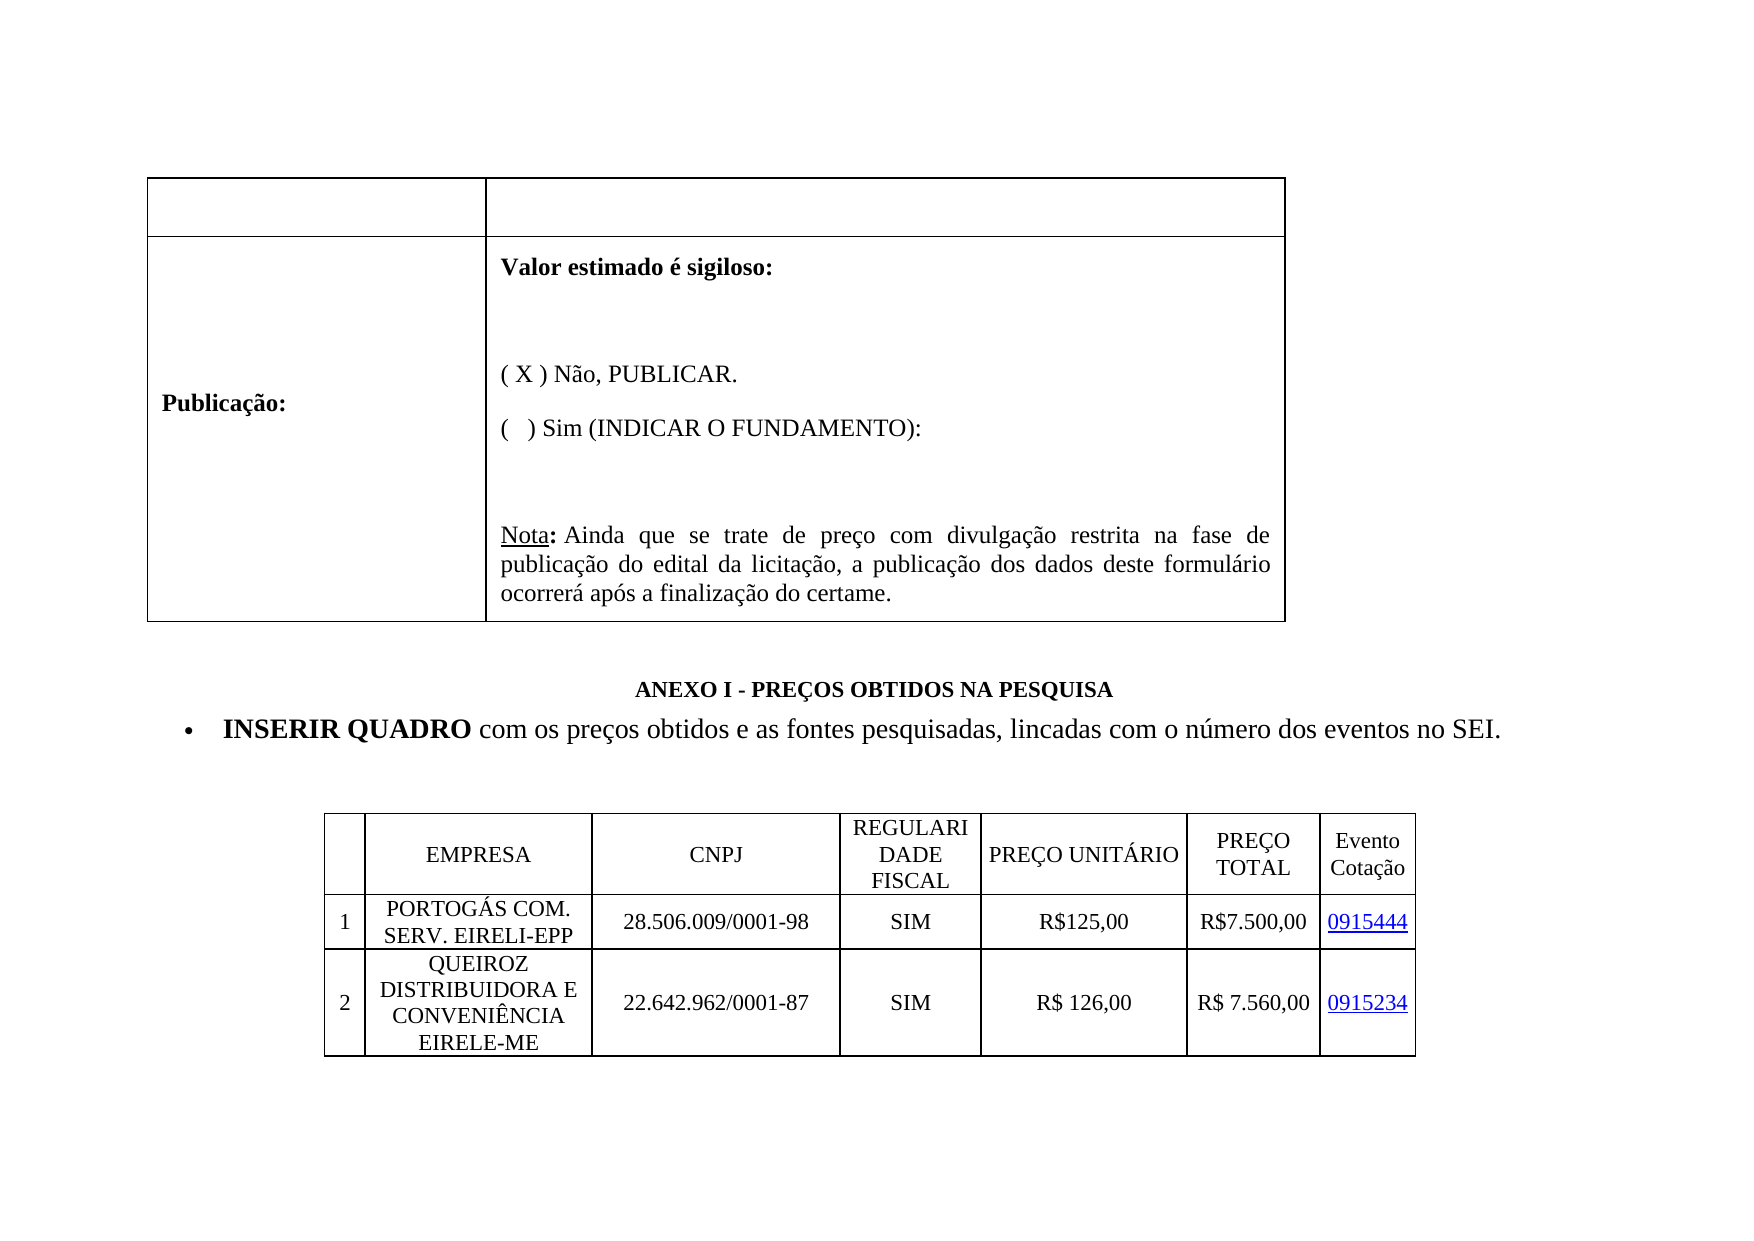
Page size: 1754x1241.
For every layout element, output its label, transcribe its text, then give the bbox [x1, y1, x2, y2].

table_header PREÇO TOTAL [1188, 814, 1319, 893]
table_cell 0915234 [1321, 950, 1415, 1055]
table_cell R$ 126,00 [982, 950, 1186, 1055]
table_cell [148, 179, 485, 236]
table_cell PORTOGÁS COM. SERV. EIRELI-EPP [366, 895, 591, 948]
table_cell QUEIROZ DISTRIBUIDORA E CONVENIÊNCIA EIRELE-ME [366, 950, 591, 1055]
table_cell SIM [841, 895, 980, 948]
text ANEXO I - PREÇOS OBTIDOS NA PESQUISA [154, 676, 1600, 702]
table_cell R$125,00 [982, 895, 1186, 948]
table_header REGULARIDADE FISCAL [841, 814, 980, 893]
table_header Evento Cotação [1321, 814, 1415, 893]
table_cell 22.642.962/0001-87 [593, 950, 839, 1055]
list INSERIR QUADRO com os preços obtidos e as fontes pesquisadas, lincadas com o número dos eventos no SEI. [185, 712, 1606, 745]
table_cell 28.506.009/0001-98 [593, 895, 839, 948]
table_cell Valor estimado é sigiloso: ( X ) Não, PUBLICAR. ( ) Sim (INDICAR O FUNDAMENTO): Nota: Ainda que se trate de preço com divulgação restrita na fase de publicação do edital da licitação, a publicação dos dados deste formulário ocorrerá após a finalização do certame. [487, 237, 1284, 621]
table_cell [487, 179, 1284, 236]
table_cell Publicação: [148, 237, 485, 621]
table_cell 0915444 [1321, 895, 1415, 948]
table_header EMPRESA [366, 814, 591, 893]
table_cell R$7.500,00 [1188, 895, 1319, 948]
table_header CNPJ [593, 814, 839, 893]
table_cell SIM [841, 950, 980, 1055]
table_cell 1 [325, 895, 364, 948]
table_header PREÇO UNITÁRIO [982, 814, 1186, 893]
table_cell 2 [325, 950, 364, 1055]
table_header [325, 814, 364, 893]
table_cell R$ 7.560,00 [1188, 950, 1319, 1055]
